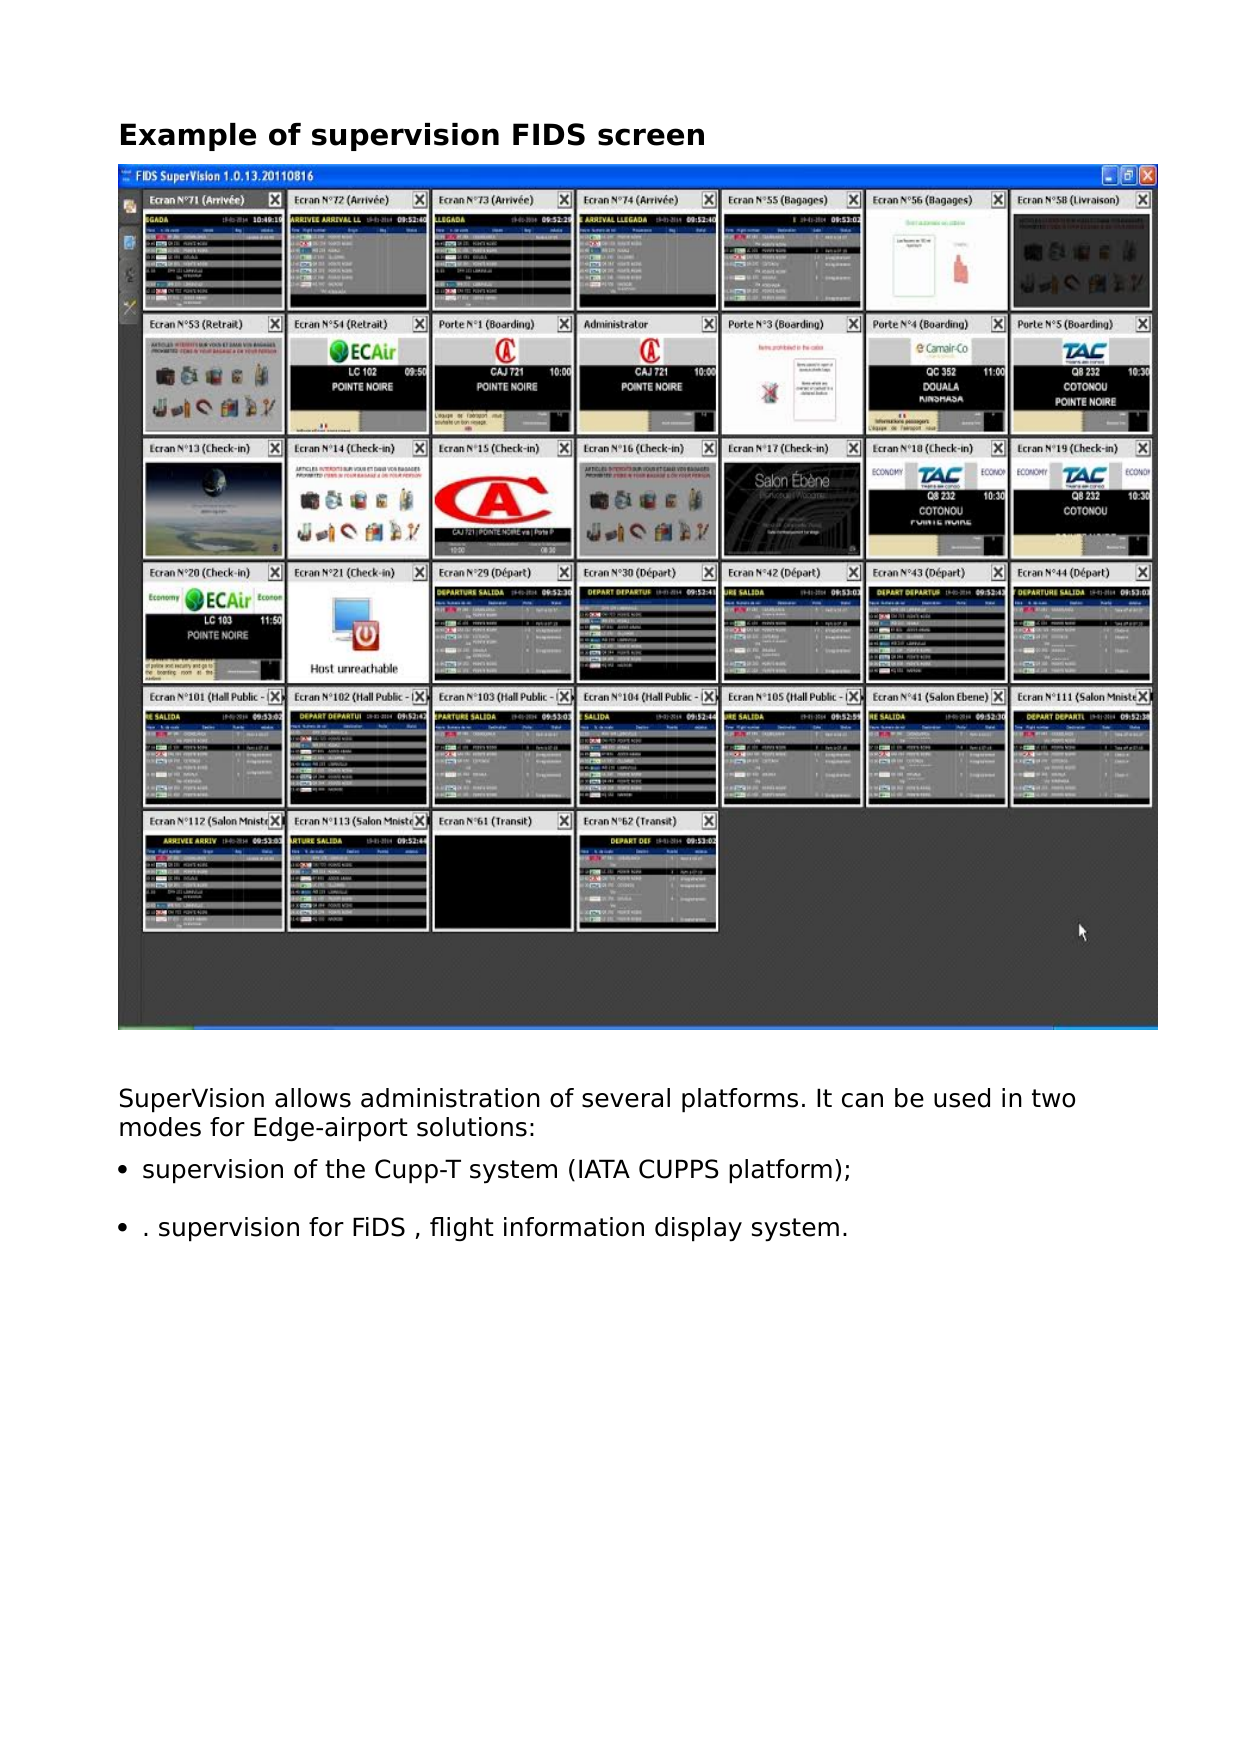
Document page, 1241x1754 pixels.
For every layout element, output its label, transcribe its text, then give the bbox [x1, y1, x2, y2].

list supervision of the Cupp-T system (IATA CUPPS platform); [118, 1155, 1122, 1184]
subtitle Example of supervision FIDS screen [118, 118, 1122, 152]
text SuperVision allows administration of several platforms. It can be used in two modes for Edge-airport solutions: [118, 1084, 1122, 1142]
list . supervision for FiDS , flight information display system. [118, 1214, 1122, 1243]
